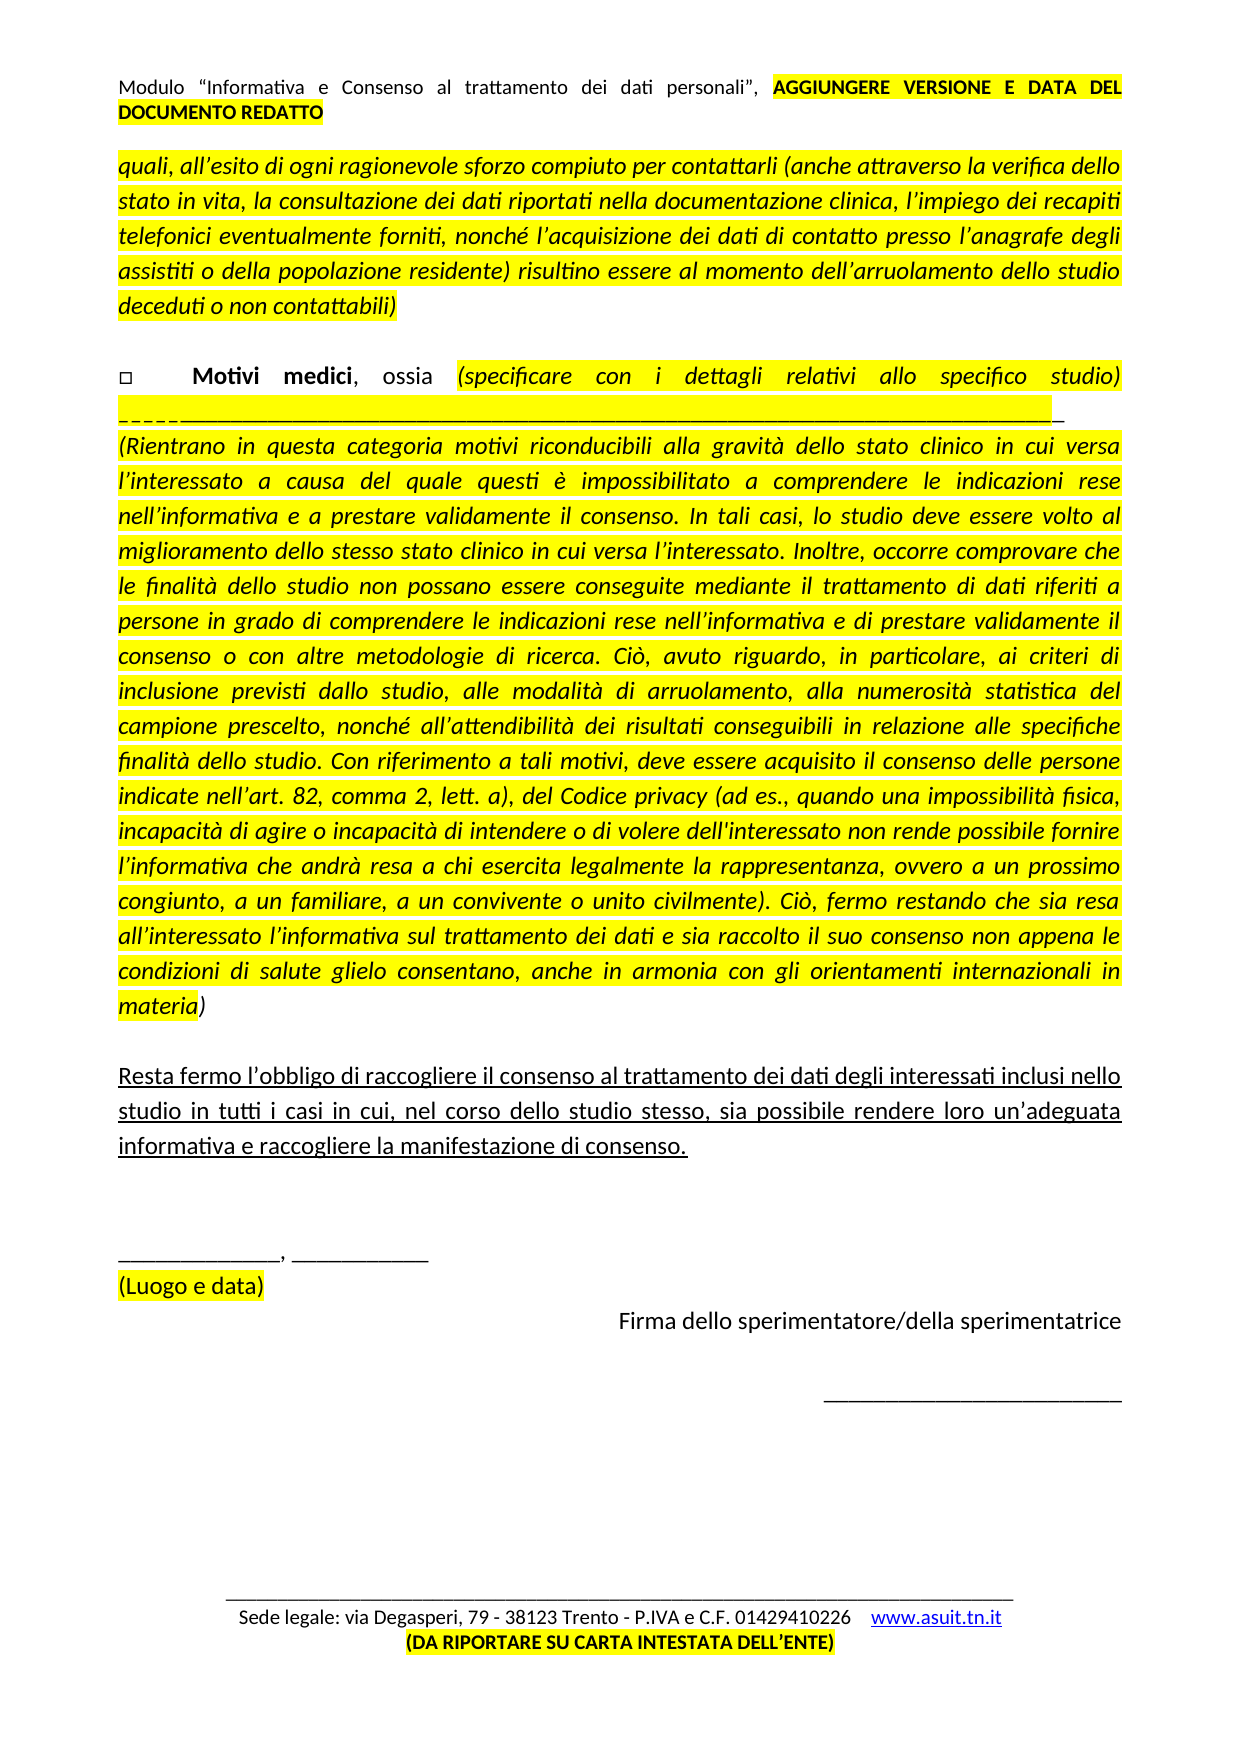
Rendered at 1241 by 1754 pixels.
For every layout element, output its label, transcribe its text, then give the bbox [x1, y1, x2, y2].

text (Luogo e data) [118, 1270, 1122, 1301]
text □ Motivi medici, ossia (specificare con i dettagli relativi allo specifico studio) ____________________________________________________________________________ [118, 360, 1122, 426]
text quali, all’esito di ogni ragionevole sforzo compiuto per contattarli (anche attraverso la verifica dello stato in vita, la consultazione dei dati riportati nella documentazione clinica, l’impiego dei recapiti telefonici eventualmente forniti, nonché l’acquisizione dei dati di contatto presso l’anagrafe degli assistiti o della popolazione residente) risultino essere al momento dell’arruolamento dello studio deceduti o non contattabili) [118, 150, 1122, 321]
text Firma dello sperimentatore/della sperimentatrice [118, 1305, 1122, 1336]
text Resta fermo l’obbligo di raccogliere il consenso al trattamento dei dati degli interessati inclusi nello [118, 1060, 1122, 1086]
text informativa e raccogliere la manifestazione di consenso. [118, 1123, 1122, 1161]
text studio in tutti i casi in cui, nel corso dello studio stesso, sia possibile rendere loro un’adeguata [118, 1088, 1122, 1121]
text (Rientrano in questa categoria motivi riconducibili alla gravità dello stato clinico in cui versa l’interessato a causa del quale questi è impossibilitato a comprendere le indicazioni rese nell’informativa e a prestare validamente il consenso. In tali casi, lo studio deve essere volto al miglioramento dello stesso stato clinico in cui versa l’interessato. Inoltre, occorre comprovare che le finalità dello studio non possano essere conseguite mediante il trattamento di dati riferiti a persone in grado di comprendere le indicazioni rese nell’informativa e di prestare validamente il consenso o con altre metodologie di ricerca. Ciò, avuto riguardo, in particolare, ai criteri di inclusione previsti dallo studio, alle modalità di arruolamento, alla numerosità statistica del campione prescelto, nonché all’attendibilità dei risultati conseguibili in relazione alle specifiche finalità dello studio. Con riferimento a tali motivi, deve essere acquisito il consenso delle persone indicate nell’art. 82, comma 2, lett. a), del Codice privacy (ad es., quando una impossibilità fisica, incapacità di agire o incapacità di intendere o di volere dell'interessato non rende possibile fornire l’informativa che andrà resa a chi esercita legalmente la rappresentanza, ovvero a un prossimo congiunto, a un familiare, a un convivente o unito civilmente). Ciò, fermo restando che sia resa all’interessato l’informativa sul trattamento dei dati e sia raccolto il suo consenso non appena le condizioni di salute glielo consentano, anche in armonia con gli orientamenti internazionali in materia) [118, 430, 1122, 1021]
text _____________, ___________ [118, 1235, 1122, 1266]
text ________________________ [118, 1375, 1122, 1406]
